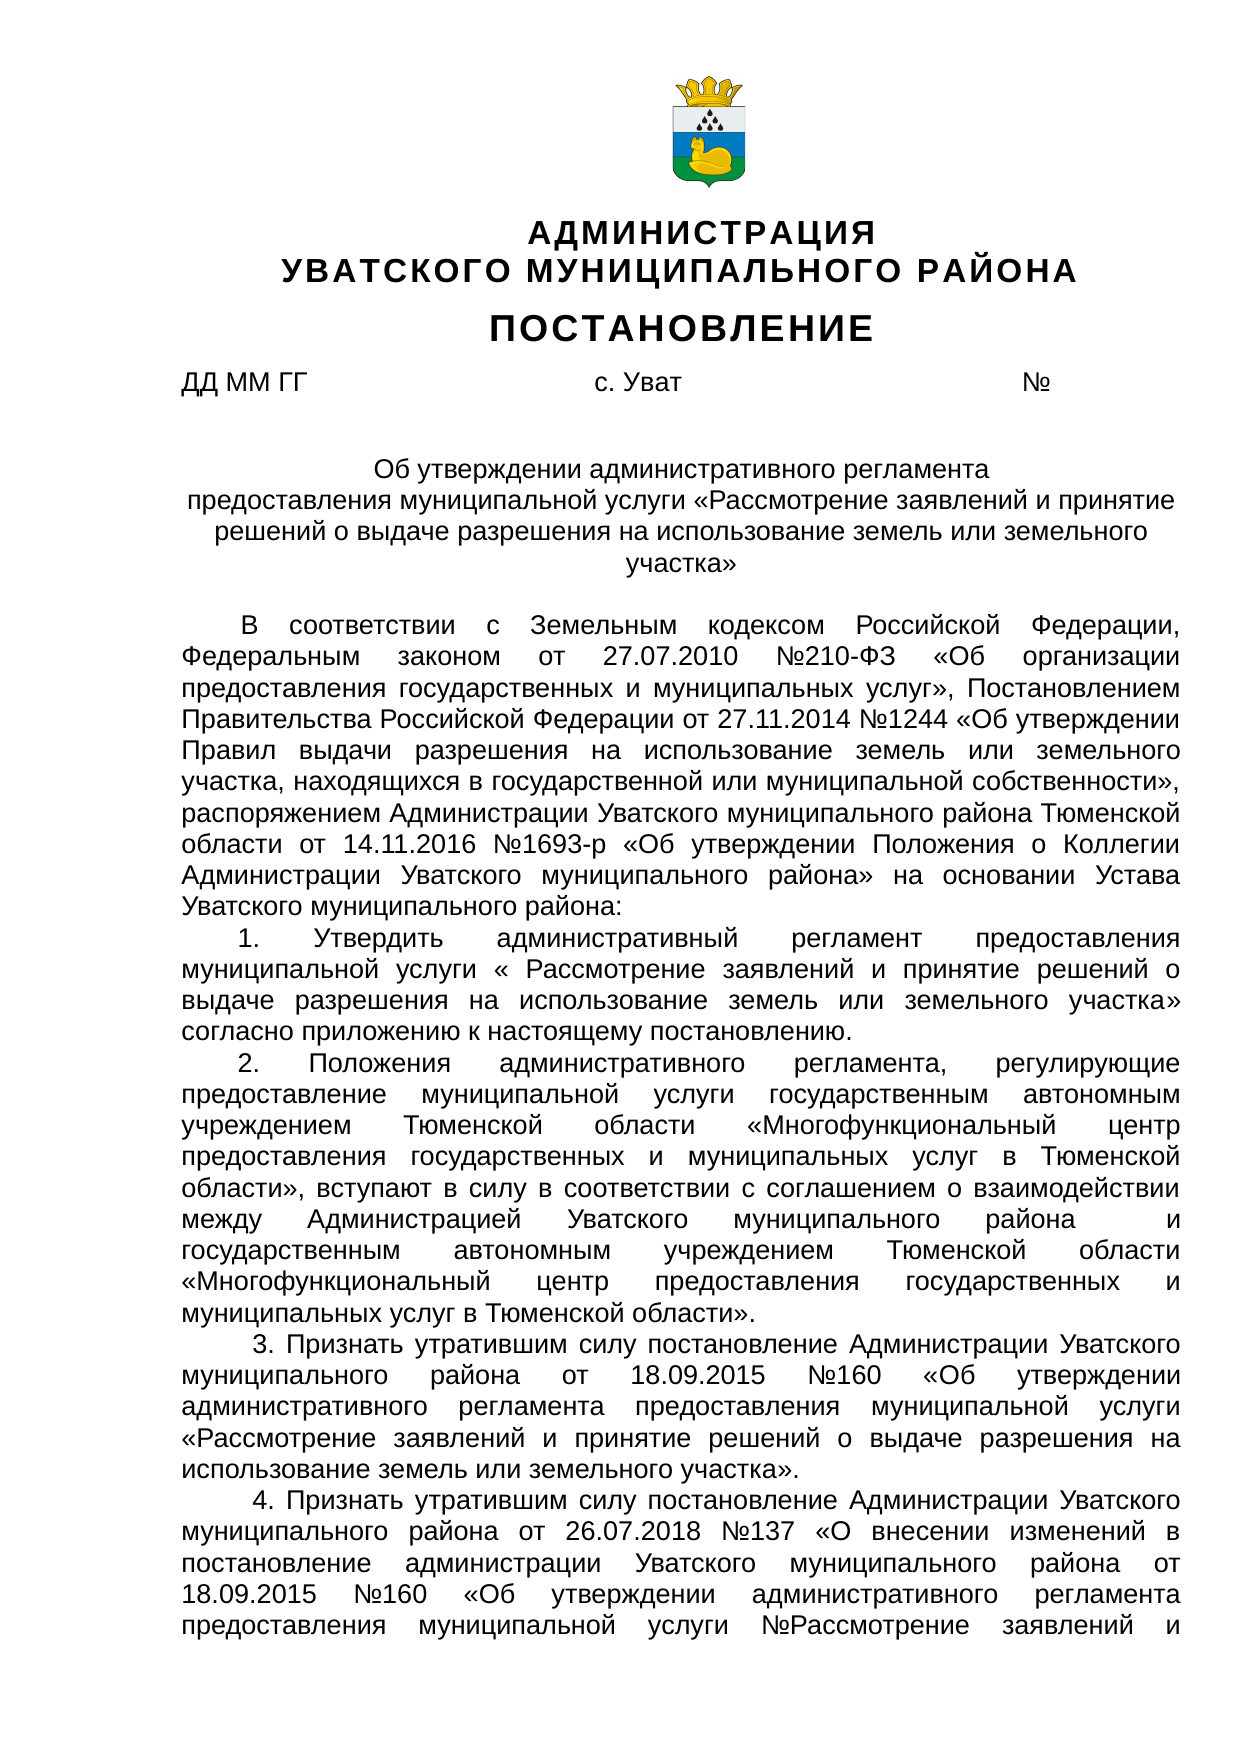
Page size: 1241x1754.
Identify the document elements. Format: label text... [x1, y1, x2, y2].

title предоставления муниципальной услуги «Рассмотрение заявлений и принятие решений о выдаче разрешения на использование земель или земельного участка» [181, 484, 1181, 578]
text 3. Признать утратившим силу постановление Администрации Уватского муниципального района от 18.09.2015 №160 «Об утверждении административного регламента предоставления муниципальной услуги «Рассмотрение заявлений и принятие решений о выдаче разрешения на использование земель или земельного участка». [181, 1328, 1181, 1484]
text В соответствии с Земельным кодексом Российской Федерации, Федеральным законом от 27.07.2010 №210-ФЗ «Об организации предоставления государственных и муниципальных услуг», Постановлением Правительства Российской Федерации от 27.11.2014 №1244 «Об утверждении Правил выдачи разрешения на использование земель или земельного участка, находящихся в государственной или муниципальной собственности», распоряжением Администрации Уватского муниципального района Тюменской области от 14.11.2016 №1693-р «Об утверждении Положения о Коллегии Администрации Уватского муниципального района» на основании Устава Уватского муниципального района: [181, 609, 1181, 922]
text Администрация Уватского муниципального района [181, 213, 1177, 290]
text 1. Утвердить административный регламент предоставления муниципальной услуги « Рассмотрение заявлений и принятие решений о выдаче разрешения на использование земель или земельного участка» согласно приложению к настоящему постановлению. [181, 922, 1181, 1047]
text ДД ММ ГГ с. Уват № [181, 366, 1181, 398]
picture [672, 76, 746, 189]
text Постановление [181, 307, 1181, 350]
text 4. Признать утратившим силу постановление Администрации Уватского муниципального района от 26.07.2018 №137 «О внесении изменений в постановление администрации Уватского муниципального района от 18.09.2015 №160 «Об утверждении административного регламента предоставления муниципальной услуги №Рассмотрение заявлений и [181, 1484, 1181, 1640]
text 2. Положения административного регламента, регулирующие предоставление муниципальной услуги государственным автономным учреждением Тюменской области «Многофункциональный центр предоставления государственных и муниципальных услуг в Тюменской области», вступают в силу в соответствии с соглашением о взаимодействии между Администрацией Уватского муниципального района и государственным автономным учреждением Тюменской области «Многофункциональный центр предоставления государственных и муниципальных услуг в Тюменской области». [181, 1047, 1181, 1328]
title Об утверждении административного регламента [181, 453, 1181, 484]
